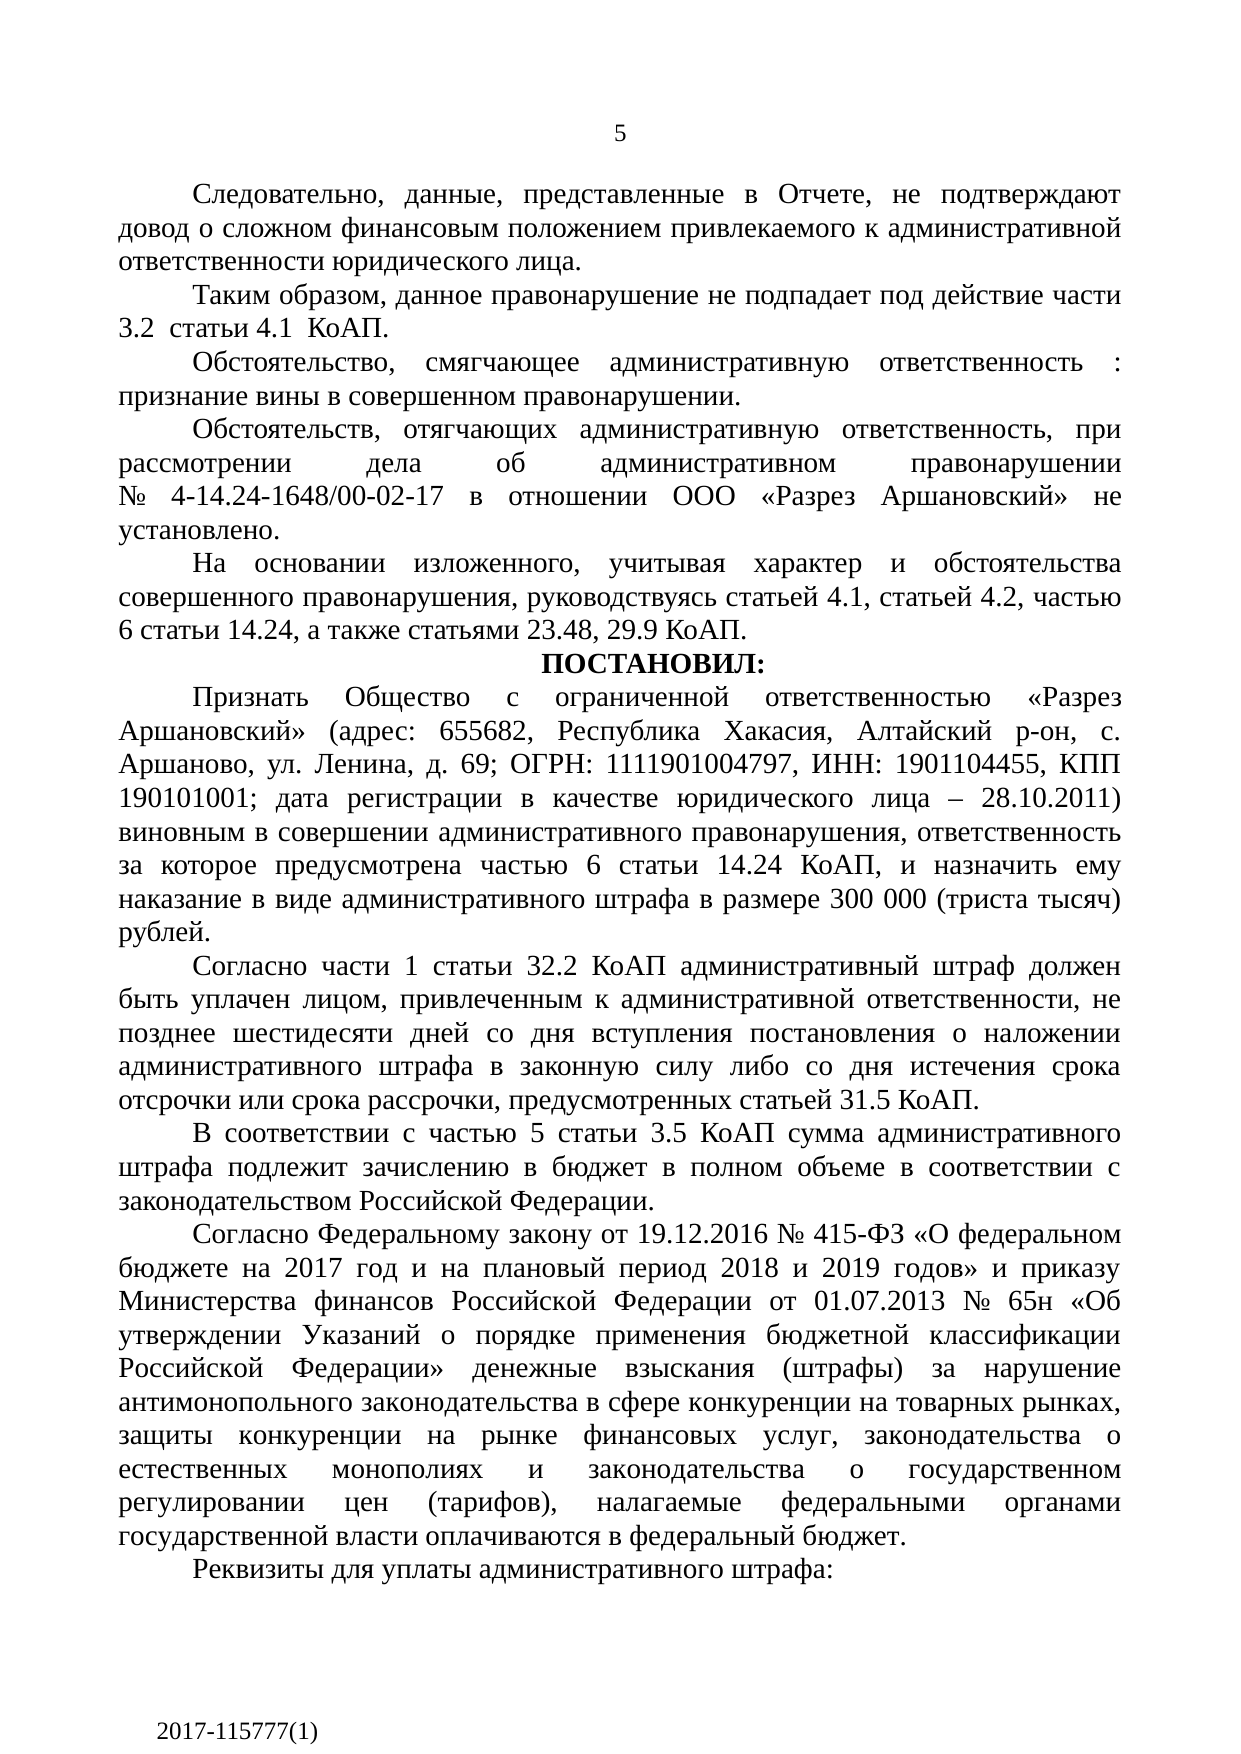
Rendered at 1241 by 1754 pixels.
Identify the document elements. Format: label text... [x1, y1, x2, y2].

text Согласно части 1 статьи 32.2 КоАП административный штраф должен быть уплачен лицом, привлеченным к административной ответственности, не позднее шестидесяти дней со дня вступления постановления о наложении административного штрафа в законную силу либо со дня истечения срока отсрочки или срока рассрочки, предусмотренных статьей 31.5 КоАП. [118, 948, 1122, 1116]
text Обстоятельство, смягчающее административную ответственность : признание вины в совершенном правонарушении. [118, 344, 1122, 411]
text Реквизиты для уплаты административного штрафа: [118, 1552, 1122, 1585]
text Обстоятельств, отягчающих административную ответственность, при рассмотрении дела об административном правонарушении № 4-14.24-1648/00-02-17 в отношении ООО «Разрез Аршановский» не установлено. [118, 411, 1122, 545]
text В соответствии с частью 5 статьи 3.5 КоАП сумма административного штрафа подлежит зачислению в бюджет в полном объеме в соответствии с законодательством Российской Федерации. [118, 1116, 1122, 1216]
text Признать Общество с ограниченной ответственностью «Разрез Аршановский» (адрес: 655682, Республика Хакасия, Алтайский р-он, с. Аршаново, ул. Ленина, д. 69; ОГРН: 1111901004797, ИНН: 1901104455, КПП 190101001; дата регистрации в качестве юридического лица – 28.10.2011) виновным в совершении административного правонарушения, ответственность за которое предусмотрена частью 6 статьи 14.24 КоАП, и назначить ему наказание в виде административного штрафа в размере 300 000 (триста тысяч) рублей. [118, 679, 1122, 948]
text Следовательно, данные, представленные в Отчете, не подтверждают довод о сложном финансовым положением привлекаемого к административной ответственности юридического лица. [118, 176, 1122, 277]
text Согласно Федеральному закону от 19.12.2016 № 415-ФЗ «О федеральном бюджете на 2017 год и на плановый период 2018 и 2019 годов» и приказу Министерства финансов Российской Федерации от 01.07.2013 № 65н «Об утверждении Указаний о порядке применения бюджетной классификации Российской Федерации» денежные взыскания (штрафы) за нарушение антимонопольного законодательства в сфере конкуренции на товарных рынках, защиты конкуренции на рынке финансовых услуг, законодательства о естественных монополиях и законодательства о государственном регулировании цен (тарифов), налагаемые федеральными органами государственной власти оплачиваются в федеральный бюджет. [118, 1216, 1122, 1552]
text На основании изложенного, учитывая характер и обстоятельства совершенного правонарушения, руководствуясь статьей 4.1, статьей 4.2, частью 6 статьи 14.24, а также статьями 23.48, 29.9 КоАП. [118, 545, 1122, 646]
text ПОСТАНОВИЛ: [118, 646, 1122, 679]
text Таким образом, данное правонарушение не подпадает под действие части 3.2 статьи 4.1 КоАП. [118, 277, 1122, 344]
